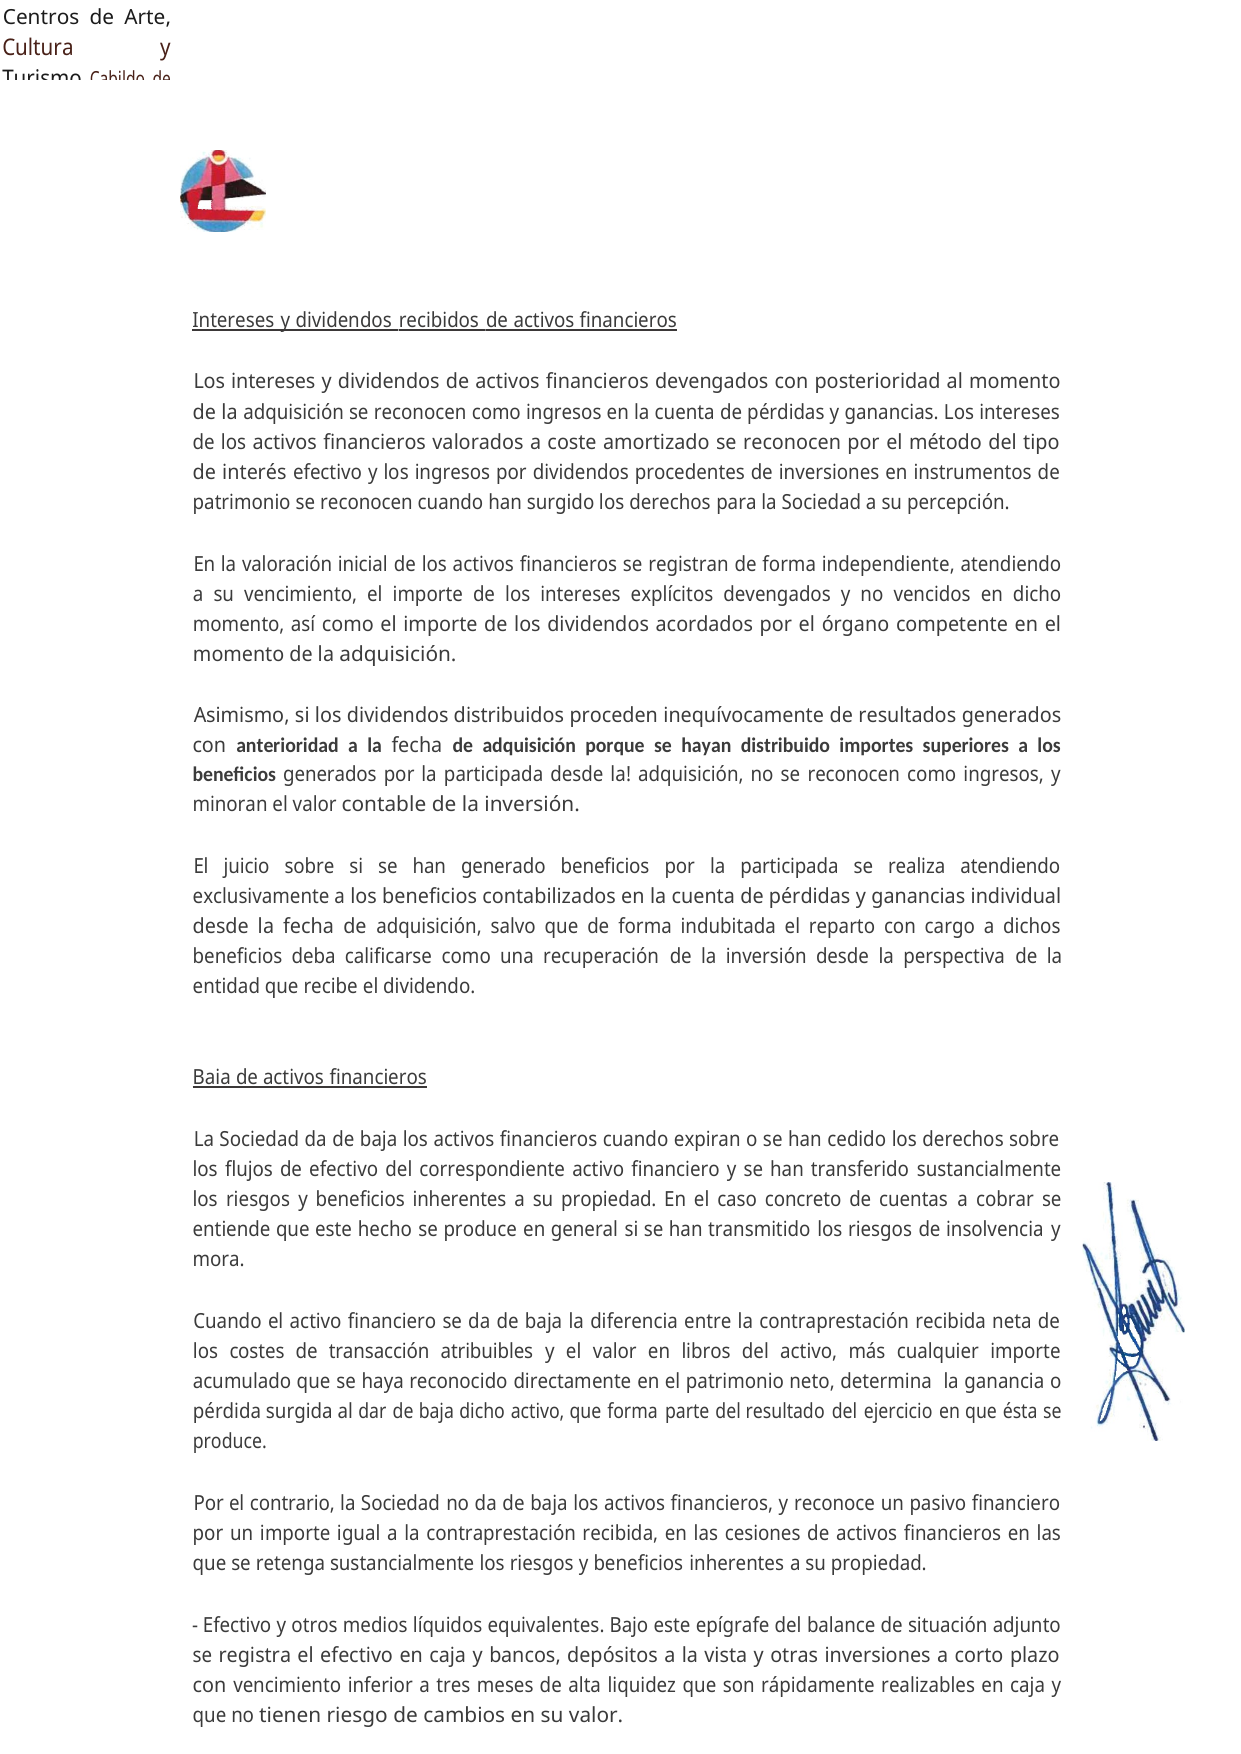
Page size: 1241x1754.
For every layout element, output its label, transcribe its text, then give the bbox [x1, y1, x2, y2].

picture [180, 150, 266, 232]
text En la valoración inicial de los activos financieros se registran de forma independiente, atendiendo a su vencimiento, el importe de los intereses explícitos devengados y no vencidos en dicho momento, así como el importe de los dividendos acordados por el órgano competente en el momento de la adquisición. [193, 549, 1062, 667]
text Por el contrario, la Sociedad no da de baja los activos financieros, y reconoce un pasivo financiero por un importe igual a la contraprestación recibida, en las cesiones de activos financieros en las que se retenga sustancialmente los riesgos y beneficios inherentes a su propiedad. [192, 1488, 1062, 1577]
text Baia de activos financieros [192, 1062, 1236, 1091]
text La Sociedad da de baja los activos financieros cuando expiran o se han cedido los derechos sobre los flujos de efectivo del correspondiente activo financiero y se han transferido sustancialmente los riesgos y beneficios inherentes a su propiedad. En el caso concreto de cuentas a cobrar se entiende que este hecho se produce en general si se han transmitido los riesgos de insolvencia y mora. [192, 1124, 1062, 1273]
text Cuando el activo financiero se da de baja la diferencia entre la contraprestación recibida neta de los costes de transacción atribuibles y el valor en libros del activo, más cualquier importe acumulado que se haya reconocido directamente en el patrimonio neto, determina la ganancia o pérdida surgida al dar de baja dicho activo, que forma parte del resultado del ejercicio en que ésta se produce. [193, 1306, 1062, 1455]
text Intereses y dividendos recibidos de activos financieros [192, 305, 1236, 333]
picture [1082, 1182, 1185, 1441]
text El juicio sobre si se han generado beneficios por la participada se realiza atendiendo exclusivamente a los beneficios contabilizados en la cuenta de pérdidas y ganancias individual desde la fecha de adquisición, salvo que de forma indubitada el reparto con cargo a dichos beneficios deba calificarse como una recuperación de la inversión desde la perspectiva de la entidad que recibe el dividendo. [192, 851, 1062, 1000]
text Asimismo, si los dividendos distribuidos proceden inequívocamente de resultados generados con anterioridad a la fecha de adquisición porque se hayan distribuido importes superiores a los beneficios generados por la participada desde la! adquisición, no se reconocen como ingresos, y minoran el valor contable de la inversión. [192, 701, 1062, 817]
text Los intereses y dividendos de activos financieros devengados con posterioridad al momento de la adquisición se reconocen como ingresos en la cuenta de pérdidas y ganancias. Los intereses de los activos financieros valorados a coste amortizado se reconocen por el método del tipo de interés efectivo y los ingresos por dividendos procedentes de inversiones en instrumentos de patrimonio se reconocen cuando han surgido los derechos para la Sociedad a su percepción. [192, 367, 1062, 516]
text - Efectivo y otros medios líquidos equivalentes. Bajo este epígrafe del balance de situación adjunto se registra el efectivo en caja y bancos, depósitos a la vista y otras inversiones a corto plazo con vencimiento inferior a tres meses de alta liquidez que son rápidamente realizables en caja y que no tienen riesgo de cambios en su valor. [192, 1610, 1062, 1729]
